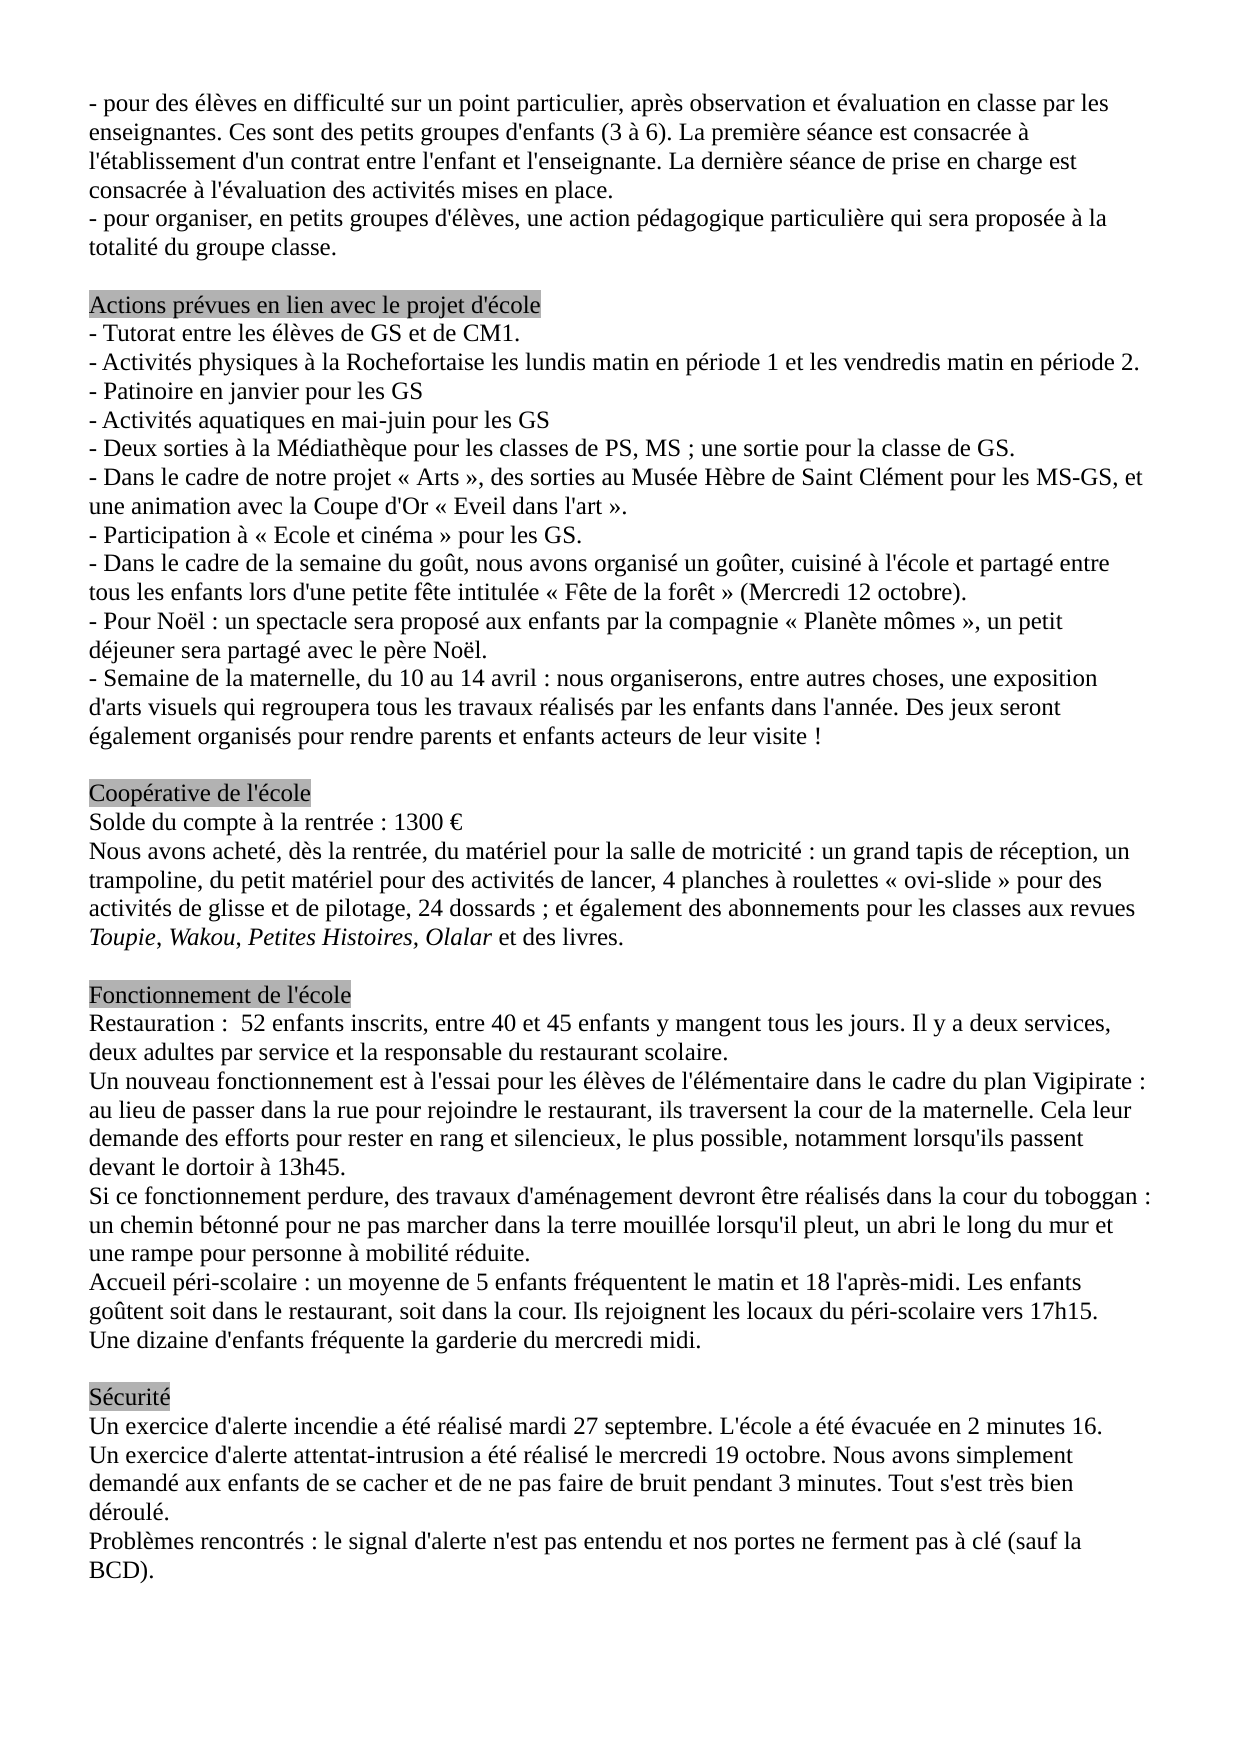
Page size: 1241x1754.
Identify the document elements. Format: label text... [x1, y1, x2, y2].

text - Dans le cadre de notre projet « Arts », des sorties au Musée Hèbre de Saint Clément pour les MS-GS, et une animation avec la Coupe d'Or « Eveil dans l'art ». [88, 462, 1152, 520]
text - Activités aquatiques en mai-juin pour les GS [88, 405, 1152, 433]
text Coopérative de l'école [88, 778, 1152, 807]
text Un exercice d'alerte incendie a été réalisé mardi 27 septembre. L'école a été évacuée en 2 minutes 16. [88, 1411, 1152, 1440]
text - Activités physiques à la Rochefortaise les lundis matin en période 1 et les vendredis matin en période 2. [88, 347, 1152, 376]
text - Dans le cadre de la semaine du goût, nous avons organisé un goûter, cuisiné à l'école et partagé entre tous les enfants lors d'une petite fête intitulée « Fête de la forêt » (Mercredi 12 octobre). [88, 548, 1152, 606]
text Actions prévues en lien avec le projet d'école [88, 290, 1152, 318]
text Une dizaine d'enfants fréquente la garderie du mercredi midi. [88, 1325, 1152, 1353]
text - Tutorat entre les élèves de GS et de CM1. [88, 318, 1152, 347]
text Un nouveau fonctionnement est à l'essai pour les élèves de l'élémentaire dans le cadre du plan Vigipirate : au lieu de passer dans la rue pour rejoindre le restaurant, ils traversent la cour de la maternelle. Cela leur demande des efforts pour rester en rang et silencieux, le plus possible, notamment lorsqu'ils passent devant le dortoir à 13h45. [88, 1066, 1152, 1181]
text - Pour Noël : un spectacle sera proposé aux enfants par la compagnie « Planète mômes », un petit déjeuner sera partagé avec le père Noël. [88, 606, 1152, 663]
text - Deux sorties à la Médiathèque pour les classes de PS, MS ; une sortie pour la classe de GS. [88, 433, 1152, 462]
text Solde du compte à la rentrée : 1300 € [88, 807, 1152, 836]
text - pour organiser, en petits groupes d'élèves, une action pédagogique particulière qui sera proposée à la totalité du groupe classe. [88, 203, 1152, 261]
text - Patinoire en janvier pour les GS [88, 376, 1152, 405]
text - pour des élèves en difficulté sur un point particulier, après observation et évaluation en classe par les enseignantes. Ces sont des petits groupes d'enfants (3 à 6). La première séance est consacrée à l'établissement d'un contrat entre l'enfant et l'enseignante. La dernière séance de prise en charge est consacrée à l'évaluation des activités mises en place. [88, 88, 1152, 203]
text Fonctionnement de l'école [88, 980, 1152, 1008]
text Sécurité [88, 1382, 1152, 1411]
text - Semaine de la maternelle, du 10 au 14 avril : nous organiserons, entre autres choses, une exposition d'arts visuels qui regroupera tous les travaux réalisés par les enfants dans l'année. Des jeux seront également organisés pour rendre parents et enfants acteurs de leur visite ! [88, 663, 1152, 750]
text Nous avons acheté, dès la rentrée, du matériel pour la salle de motricité : un grand tapis de réception, un trampoline, du petit matériel pour des activités de lancer, 4 planches à roulettes « ovi-slide » pour des activités de glisse et de pilotage, 24 dossards ; et également des abonnements pour les classes aux revues Toupie, Wakou, Petites Histoires, Olalar et des livres. [88, 836, 1152, 951]
text Problèmes rencontrés : le signal d'alerte n'est pas entendu et nos portes ne ferment pas à clé (sauf la BCD). [88, 1526, 1152, 1583]
text Accueil péri-scolaire : un moyenne de 5 enfants fréquentent le matin et 18 l'après-midi. Les enfants goûtent soit dans le restaurant, soit dans la cour. Ils rejoignent les locaux du péri-scolaire vers 17h15. [88, 1267, 1152, 1325]
text Si ce fonctionnement perdure, des travaux d'aménagement devront être réalisés dans la cour du toboggan : un chemin bétonné pour ne pas marcher dans la terre mouillée lorsqu'il pleut, un abri le long du mur et une rampe pour personne à mobilité réduite. [88, 1181, 1152, 1267]
text - Participation à « Ecole et cinéma » pour les GS. [88, 520, 1152, 548]
text Un exercice d'alerte attentat-intrusion a été réalisé le mercredi 19 octobre. Nous avons simplement demandé aux enfants de se cacher et de ne pas faire de bruit pendant 3 minutes. Tout s'est très bien déroulé. [88, 1440, 1152, 1526]
text Restauration : 52 enfants inscrits, entre 40 et 45 enfants y mangent tous les jours. Il y a deux services, deux adultes par service et la responsable du restaurant scolaire. [88, 1008, 1152, 1066]
